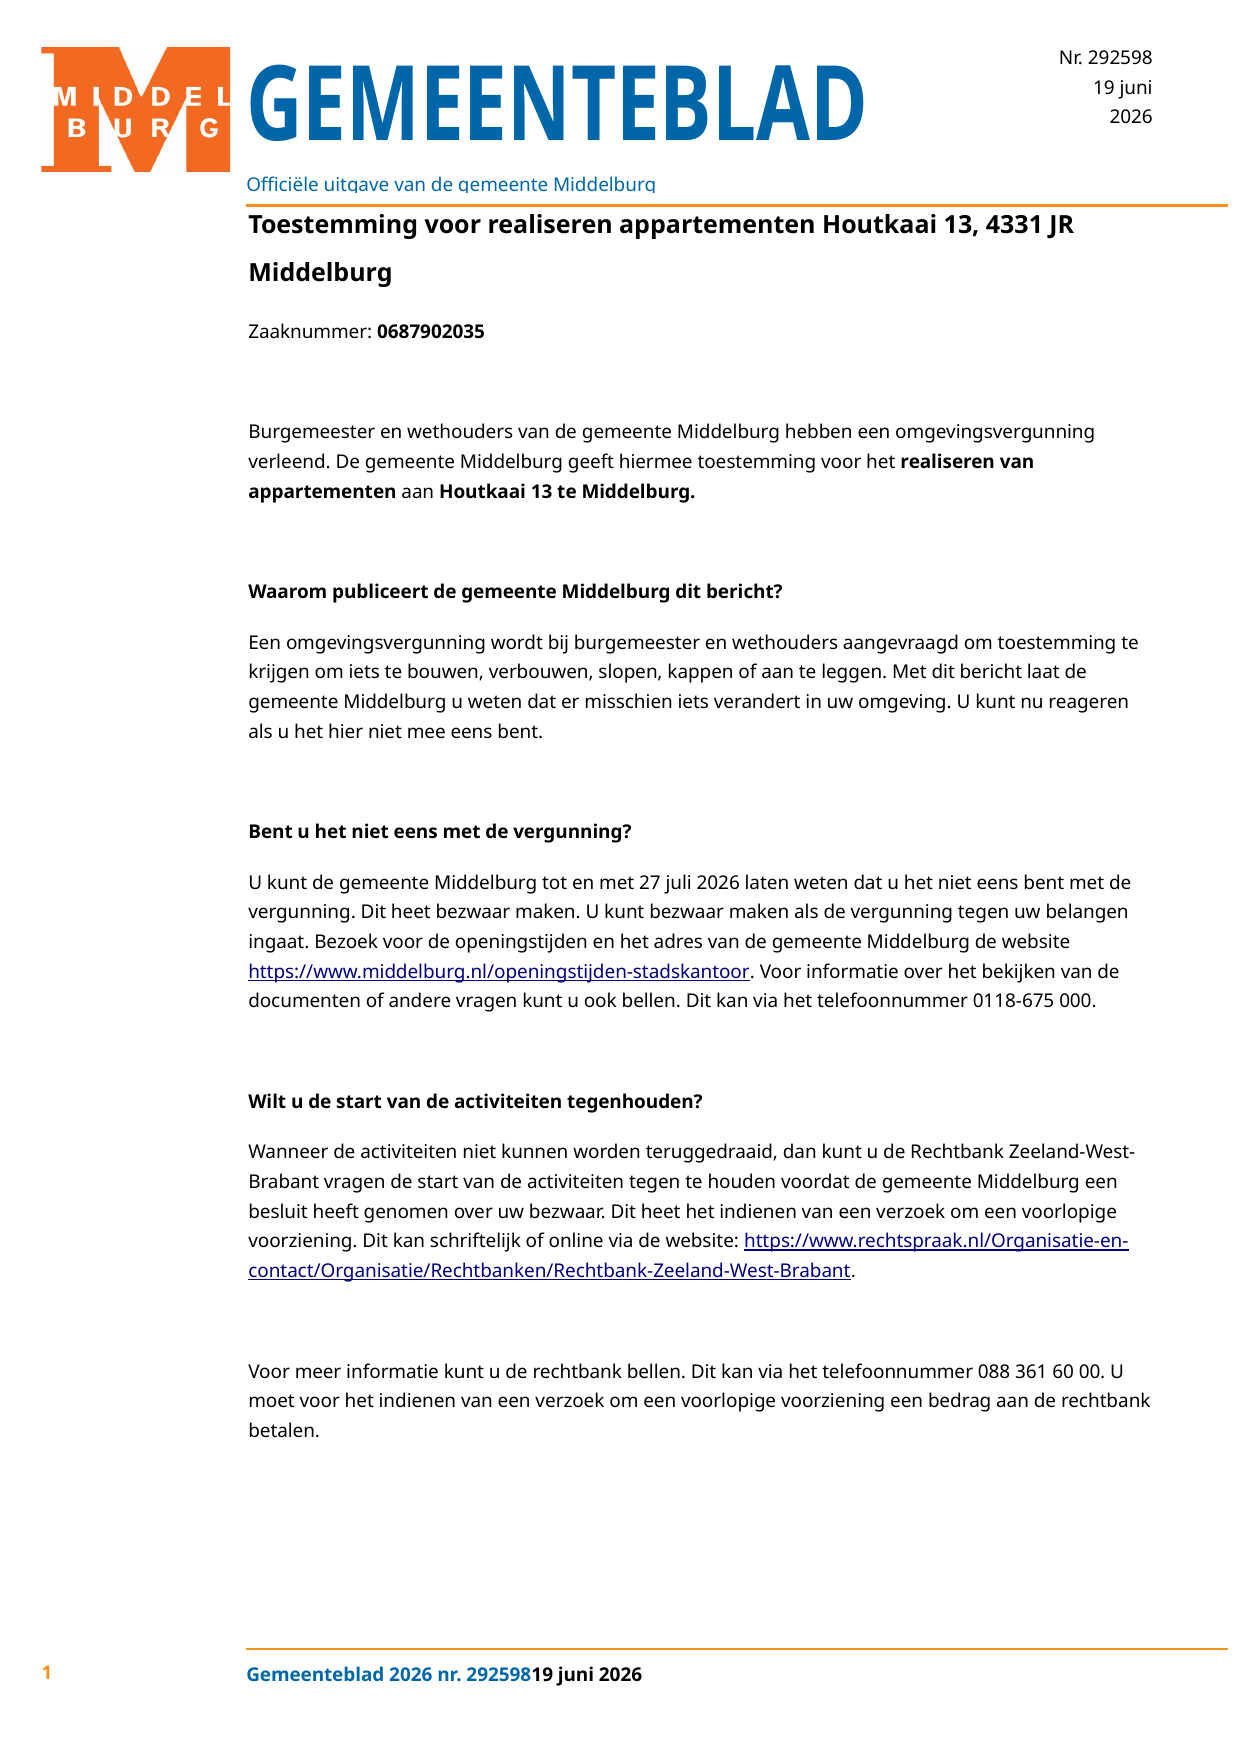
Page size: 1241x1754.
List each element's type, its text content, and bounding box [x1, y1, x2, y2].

text Waarom publiceert de gemeente Middelburg dit bericht? [248, 579, 1152, 604]
text Burgemeester en wethouders van de gemeente Middelburg hebben een omgevingsvergunning verleend. De gemeente Middelburg geeft hiermee toestemming voor het realiseren van appartementen aan Houtkaai 13 te Middelburg. [248, 419, 1152, 504]
text Een omgevingsvergunning wordt bij burgemeester en wethouders aangevraagd om toestemming te krijgen om iets te bouwen, verbouwen, slopen, kappen of aan te leggen. Met dit bericht laat de gemeente Middelburg u weten dat er misschien iets verandert in uw omgeving. U kunt nu reageren als u het hier niet mee eens bent. [248, 629, 1152, 744]
text Zaaknummer: 0687902035 [248, 318, 1152, 344]
text Wilt u de start van de activiteiten tegenhouden? [248, 1088, 1152, 1114]
text Bent u het niet eens met de vergunning? [248, 819, 1152, 844]
picture [41, 47, 231, 172]
text Wanneer de activiteiten niet kunnen worden teruggedraaid, dan kunt u de Rechtbank Zeeland-West-Brabant vragen de start van de activiteiten tegen te houden voordat de gemeente Middelburg een besluit heeft genomen over uw bezwaar. Dit heet het indienen van een verzoek om een voorlopige voorziening. Dit kan schriftelijk of online via de website: https://www.rechtspraak.nl/Organisatie-en-contact/Organisatie/Rechtbanken/Rechtbank-Zeeland-West-Brabant. [248, 1139, 1152, 1283]
text U kunt de gemeente Middelburg tot en met 27 juli 2026 laten weten dat u het niet eens bent met de vergunning. Dit heet bezwaar maken. U kunt bezwaar maken als de vergunning tegen uw belangen ingaat. Bezoek voor de openingstijden en het adres van de gemeente Middelburg de website https://www.middelburg.nl/openingstijden-stadskantoor. Voor informatie over het bekijken van de documenten of andere vragen kunt u ook bellen. Dit kan via het telefoonnummer 0118-675 000. [248, 869, 1152, 1013]
text Toestemming voor realiseren appartementen Houtkaai 13, 4331 JR Middelburg [248, 207, 1152, 288]
text Voor meer informatie kunt u de rechtbank bellen. Dit kan via het telefoonnummer 088 361 60 00. U moet voor het indienen van een verzoek om een voorlopige voorziening een bedrag aan de rechtbank betalen. [248, 1358, 1152, 1443]
